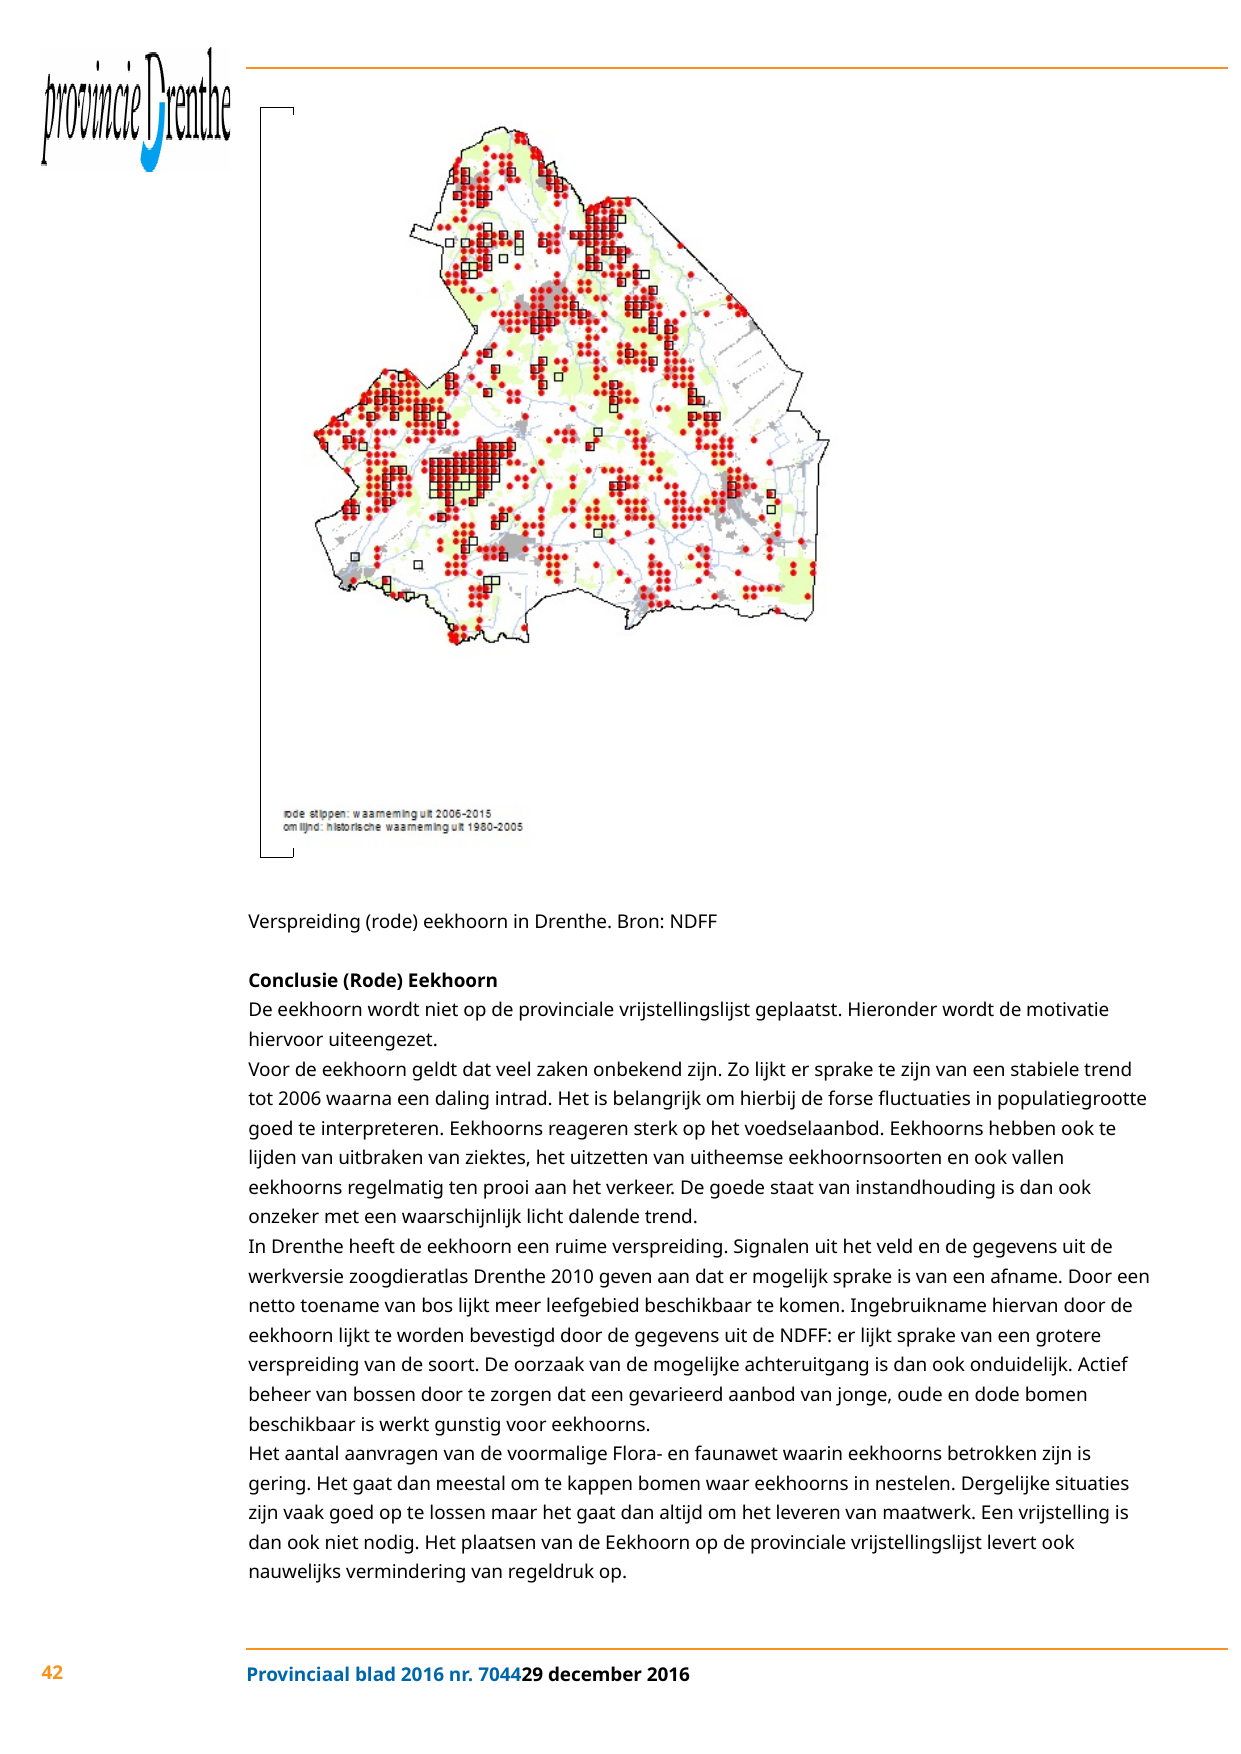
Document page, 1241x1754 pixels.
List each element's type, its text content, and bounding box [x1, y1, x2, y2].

text De eekhoorn wordt niet op de provinciale vrijstellingslijst geplaatst. Hieronder wordt de motivatie hiervoor uiteengezet. [248, 997, 1152, 1052]
text Verspreiding (rode) eekhoorn in Drenthe. Bron: NDFF [248, 908, 1152, 933]
picture [41, 47, 231, 172]
text Conclusie (Rode) Eekhoorn [248, 967, 1152, 993]
text Het aantal aanvragen van de voormalige Flora- en faunawet waarin eekhoorns betrokken zijn is gering. Het gaat dan meestal om te kappen bomen waar eekhoorns in nestelen. Dergelijke situaties zijn vaak goed op te lossen maar het gaat dan altijd om het leveren van maatwerk. Een vrijstelling is dan ook niet nodig. Het plaatsen van de Eekhoorn op de provinciale vrijstellingslijst levert ook nauwelijks vermindering van regeldruk op. [248, 1440, 1152, 1584]
text In Drenthe heeft de eekhoorn een ruime verspreiding. Signalen uit het veld en de gegevens uit de werkversie zoogdieratlas Drenthe 2010 geven aan dat er mogelijk sprake is van een afname. Door een netto toename van bos lijkt meer leefgebied beschikbaar te komen. Ingebruikname hiervan door de eekhoorn lijkt te worden bevestigd door de gegevens uit de NDFF: er lijkt sprake van een grotere verspreiding van de soort. De oorzaak van de mogelijke achteruitgang is dan ook onduidelijk. Actief beheer van bossen door te zorgen dat een gevarieerd aanbod van jonge, oude en dode bomen beschikbaar is werkt gunstig voor eekhoorns. [248, 1233, 1152, 1436]
text Voor de eekhoorn geldt dat veel zaken onbekend zijn. Zo lijkt er sprake te zijn van een stabiele trend tot 2006 waarna een daling intrad. Het is belangrijk om hierbij de forse fluctuaties in populatiegrootte goed te interpreteren. Eekhoorns reageren sterk op het voedselaanbod. Eekhoorns hebben ook te lijden van uitbraken van ziektes, het uitzetten van uitheemse eekhoornsoorten en ook vallen eekhoorns regelmatig ten prooi aan het verkeer. De goede staat van instandhouding is dan ook onzeker met een waarschijnlijk licht dalende trend. [248, 1056, 1152, 1229]
picture [268, 115, 860, 848]
